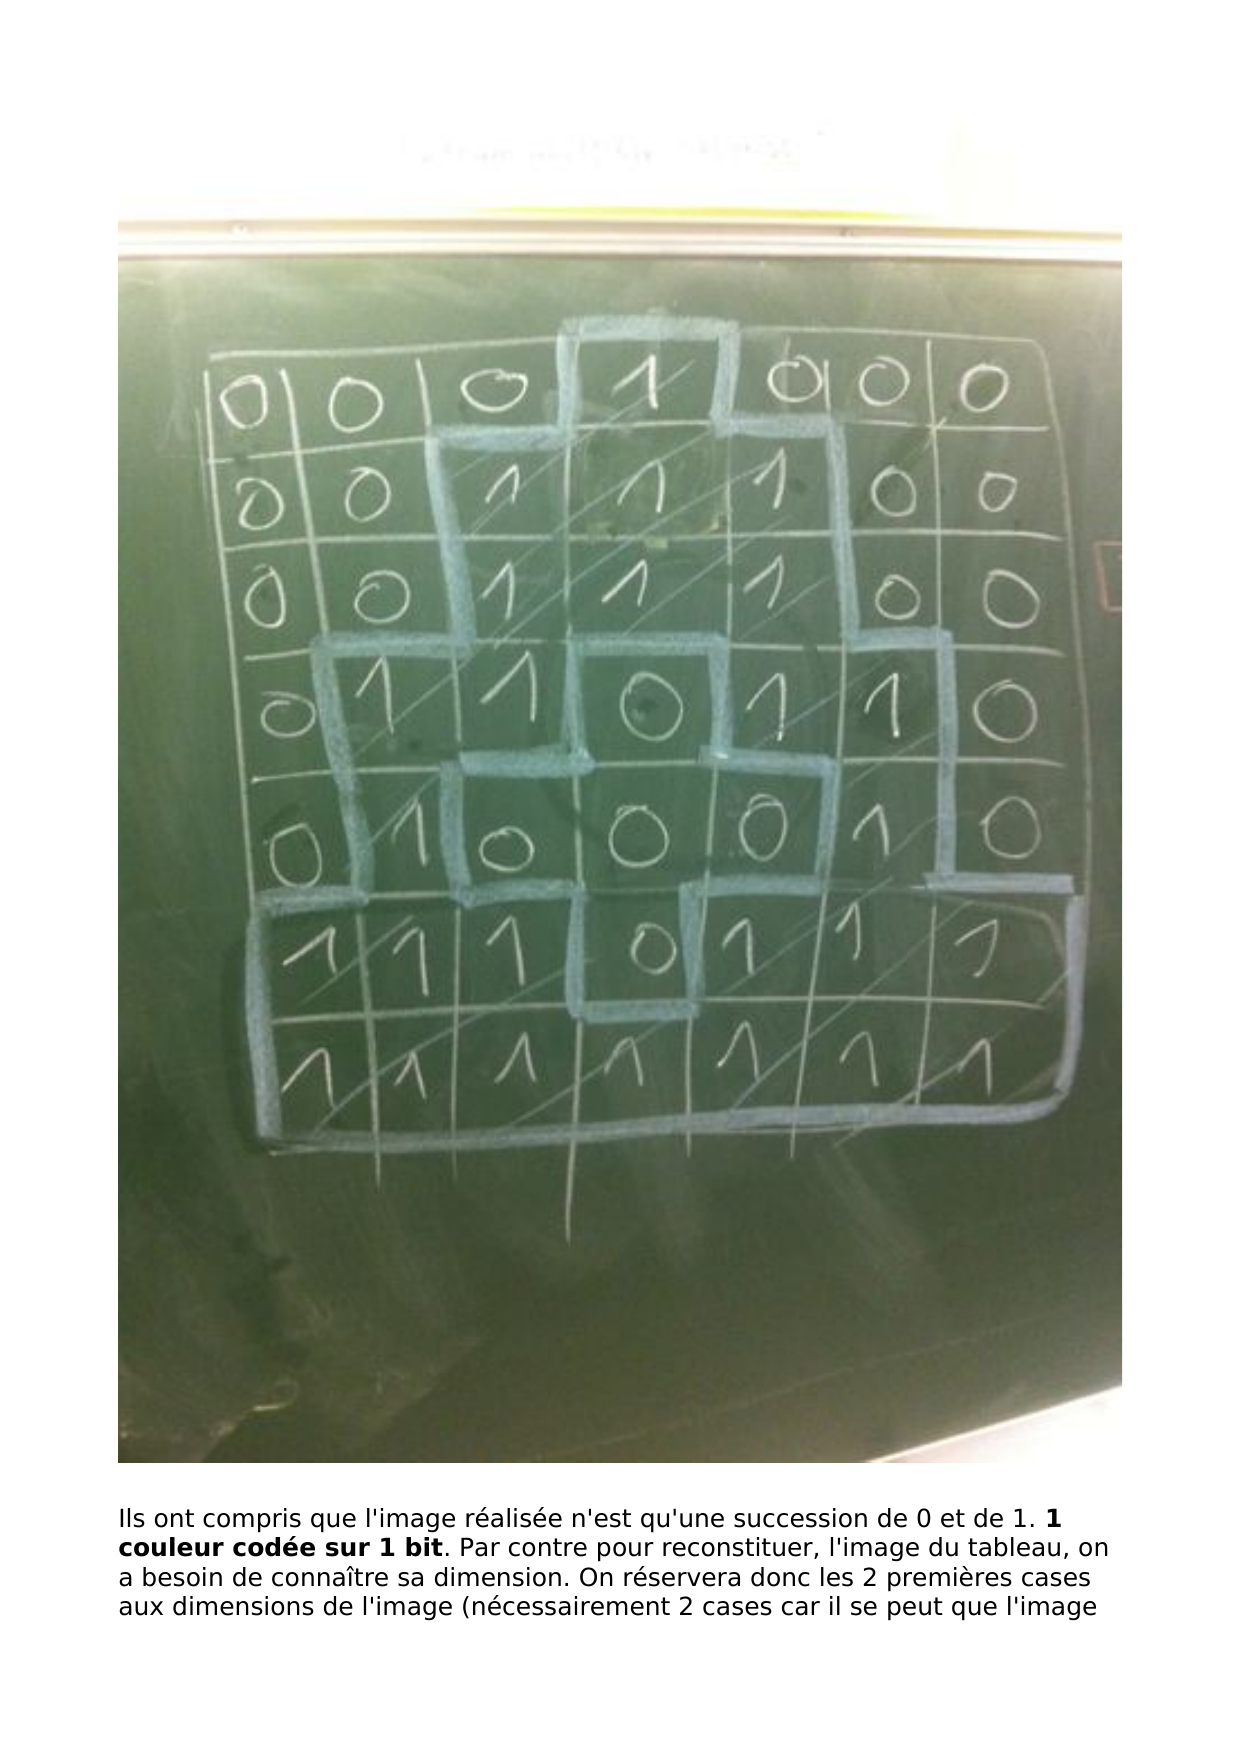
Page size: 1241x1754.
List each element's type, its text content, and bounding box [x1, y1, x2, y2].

picture [118, 118, 1123, 1463]
text Ils ont compris que l'image réalisée n'est qu'une succession de 0 et de 1. 1 couleur codée sur 1 bit. Par contre pour reconstituer, l'image du tableau, on a besoin de connaître sa dimension. On réservera donc les 2 premières cases aux dimensions de l'image (nécessairement 2 cases car il se peut que l'image [118, 1504, 1122, 1621]
